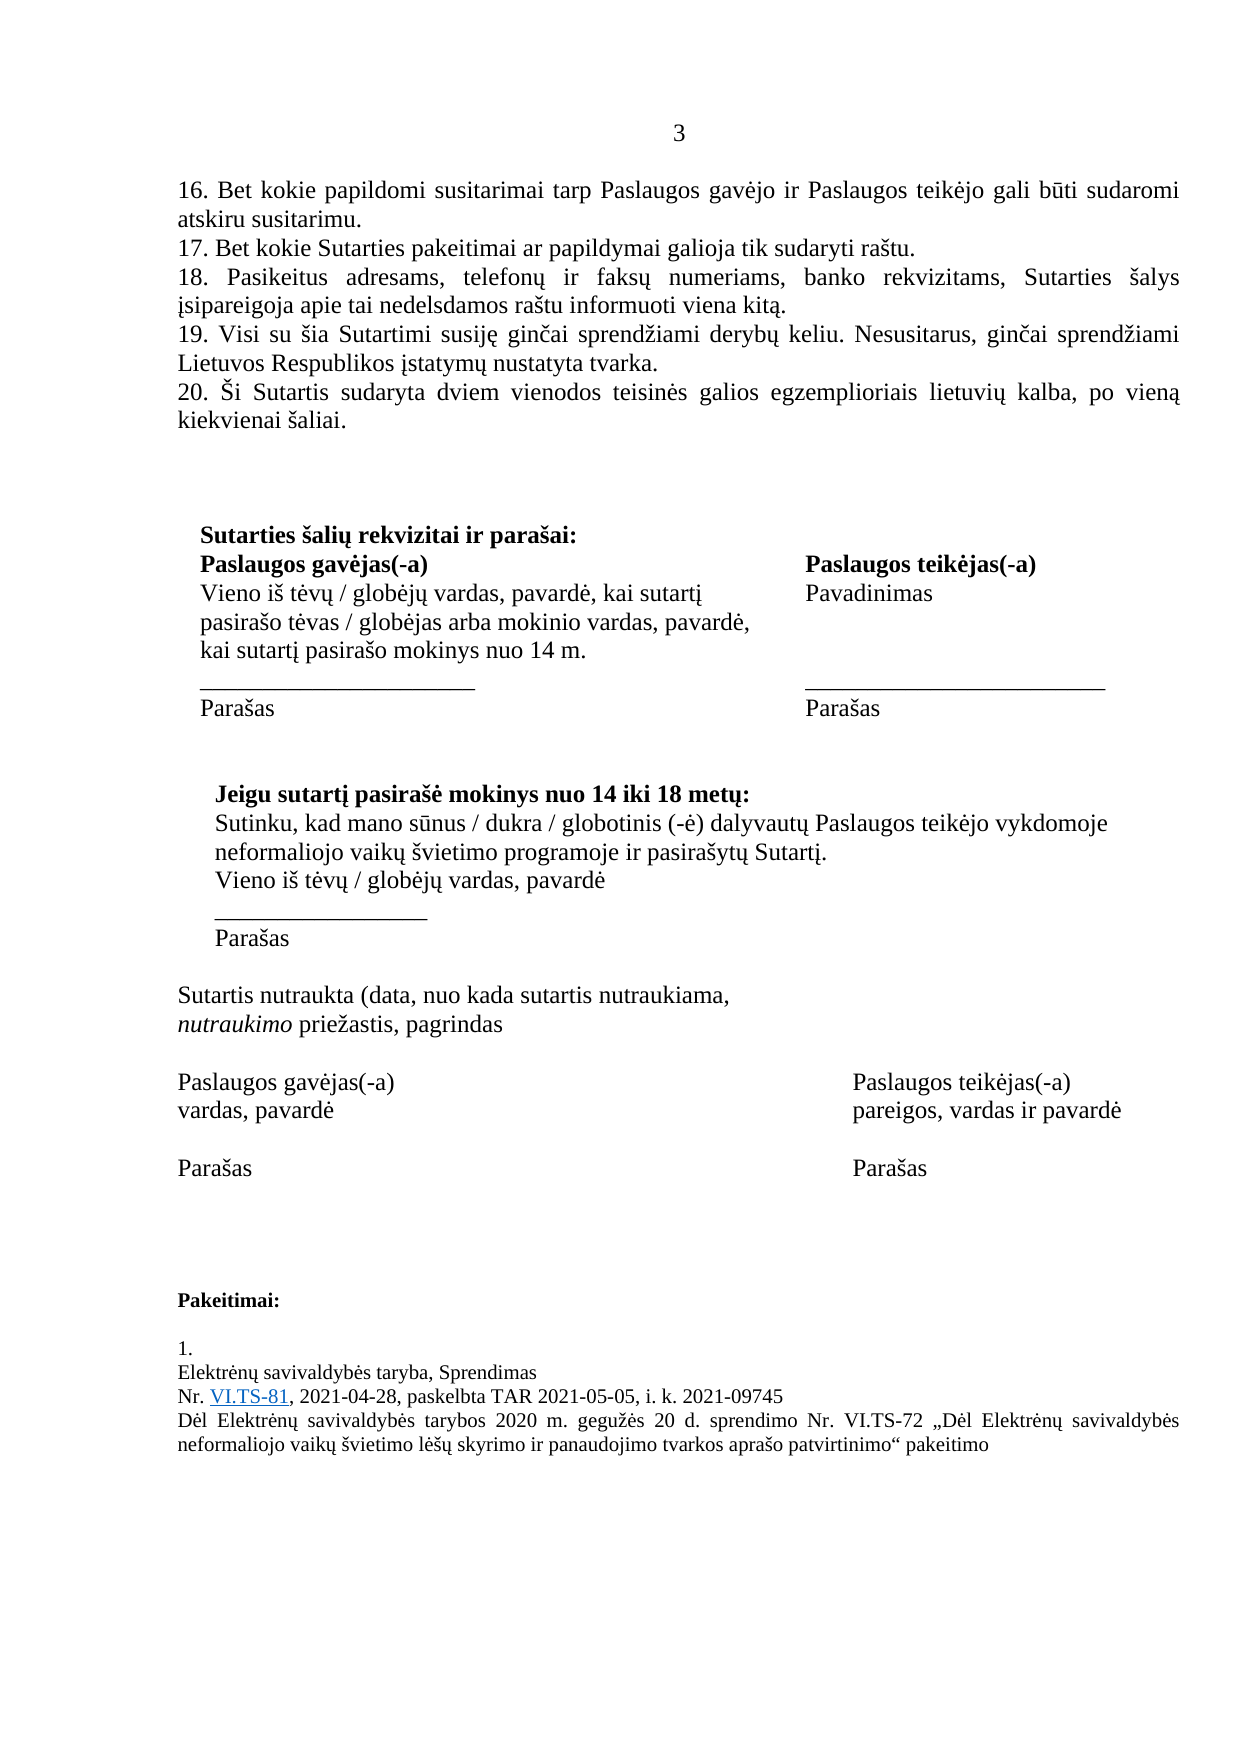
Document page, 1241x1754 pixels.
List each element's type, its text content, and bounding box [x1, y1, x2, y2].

text Nr. VI.TS-81, 2021-04-28, paskelbta TAR 2021-05-05, i. k. 2021-09745 [177, 1384, 1181, 1408]
text 20. Ši Sutartis sudaryta dviem vienodos teisinės galios egzemplioriais lietuvių kalba, po vieną kiekvienai šaliai. [177, 377, 1181, 434]
text Pakeitimai: [177, 1287, 1181, 1312]
text 19. Visi su šia Sutartimi susiję ginčai sprendžiami derybų keliu. Nesusitarus, ginčai sprendžiami Lietuvos Respublikos įstatymų nustatyta tvarka. [177, 319, 1181, 377]
table_cell Vieno iš tėvų / globėjų vardas, pavardė [203, 866, 1192, 894]
table_cell Vieno iš tėvų / globėjų vardas, pavardė, kai sutartį pasirašo tėvas / globėjas arba mokinio vardas, pavardė, kai sutartį pasirašo mokinys nuo 14 m. [189, 578, 794, 664]
text Parašas Parašas [177, 1153, 1181, 1182]
table_cell Parašas [203, 923, 1192, 952]
text 16. Bet kokie papildomi susitarimai tarp Paslaugos gavėjo ir Paslaugos teikėjo gali būti sudaromi atskiru susitarimu. [177, 176, 1181, 233]
text vardas, pavardė pareigos, vardas ir pavardė [177, 1096, 1181, 1124]
table_cell Parašas [189, 693, 794, 722]
table_cell Parašas [794, 693, 1192, 722]
text nutraukimo priežastis, pagrindas [177, 1009, 1181, 1038]
table_cell _________________ [203, 894, 1192, 923]
text Sutartis nutraukta (data, nuo kada sutartis nutraukiama, [177, 981, 1181, 1009]
text Elektrėnų savivaldybės taryba, Sprendimas [177, 1360, 1181, 1384]
text 18. Pasikeitus adresams, telefonų ir faksų numeriams, banko rekvizitams, Sutarties šalys įsipareigoja apie tai nedelsdamos raštu informuoti viena kitą. [177, 262, 1181, 319]
text 1. [177, 1336, 1181, 1360]
table_cell Pavadinimas [794, 578, 1192, 664]
table_header Sutarties šalių rekvizitai ir parašai: Paslaugos gavėjas(-a) [189, 521, 794, 578]
text 17. Bet kokie Sutarties pakeitimai ar papildymai galioja tik sudaryti raštu. [177, 233, 1181, 262]
table_header Paslaugos teikėjas(-a) [794, 521, 1192, 578]
text Dėl Elektrėnų savivaldybės tarybos 2020 m. gegužės 20 d. sprendimo Nr. VI.TS-72 „Dėl Elektrėnų savivaldybės neformaliojo vaikų švietimo lėšų skyrimo ir panaudojimo tvarkos aprašo patvirtinimo“ pakeitimo [177, 1408, 1181, 1456]
table_cell ______________________ [189, 664, 794, 693]
table_cell Sutinku, kad mano sūnus / dukra / globotinis (-ė) dalyvautų Paslaugos teikėjo vykdomoje neformaliojo vaikų švietimo programoje ir pasirašytų Sutartį. [203, 808, 1192, 866]
table_cell ________________________ [794, 664, 1192, 693]
text Paslaugos gavėjas(-a) Paslaugos teikėjas(-a) [177, 1067, 1181, 1096]
table_header Jeigu sutartį pasirašė mokinys nuo 14 iki 18 metų: [203, 779, 1192, 808]
